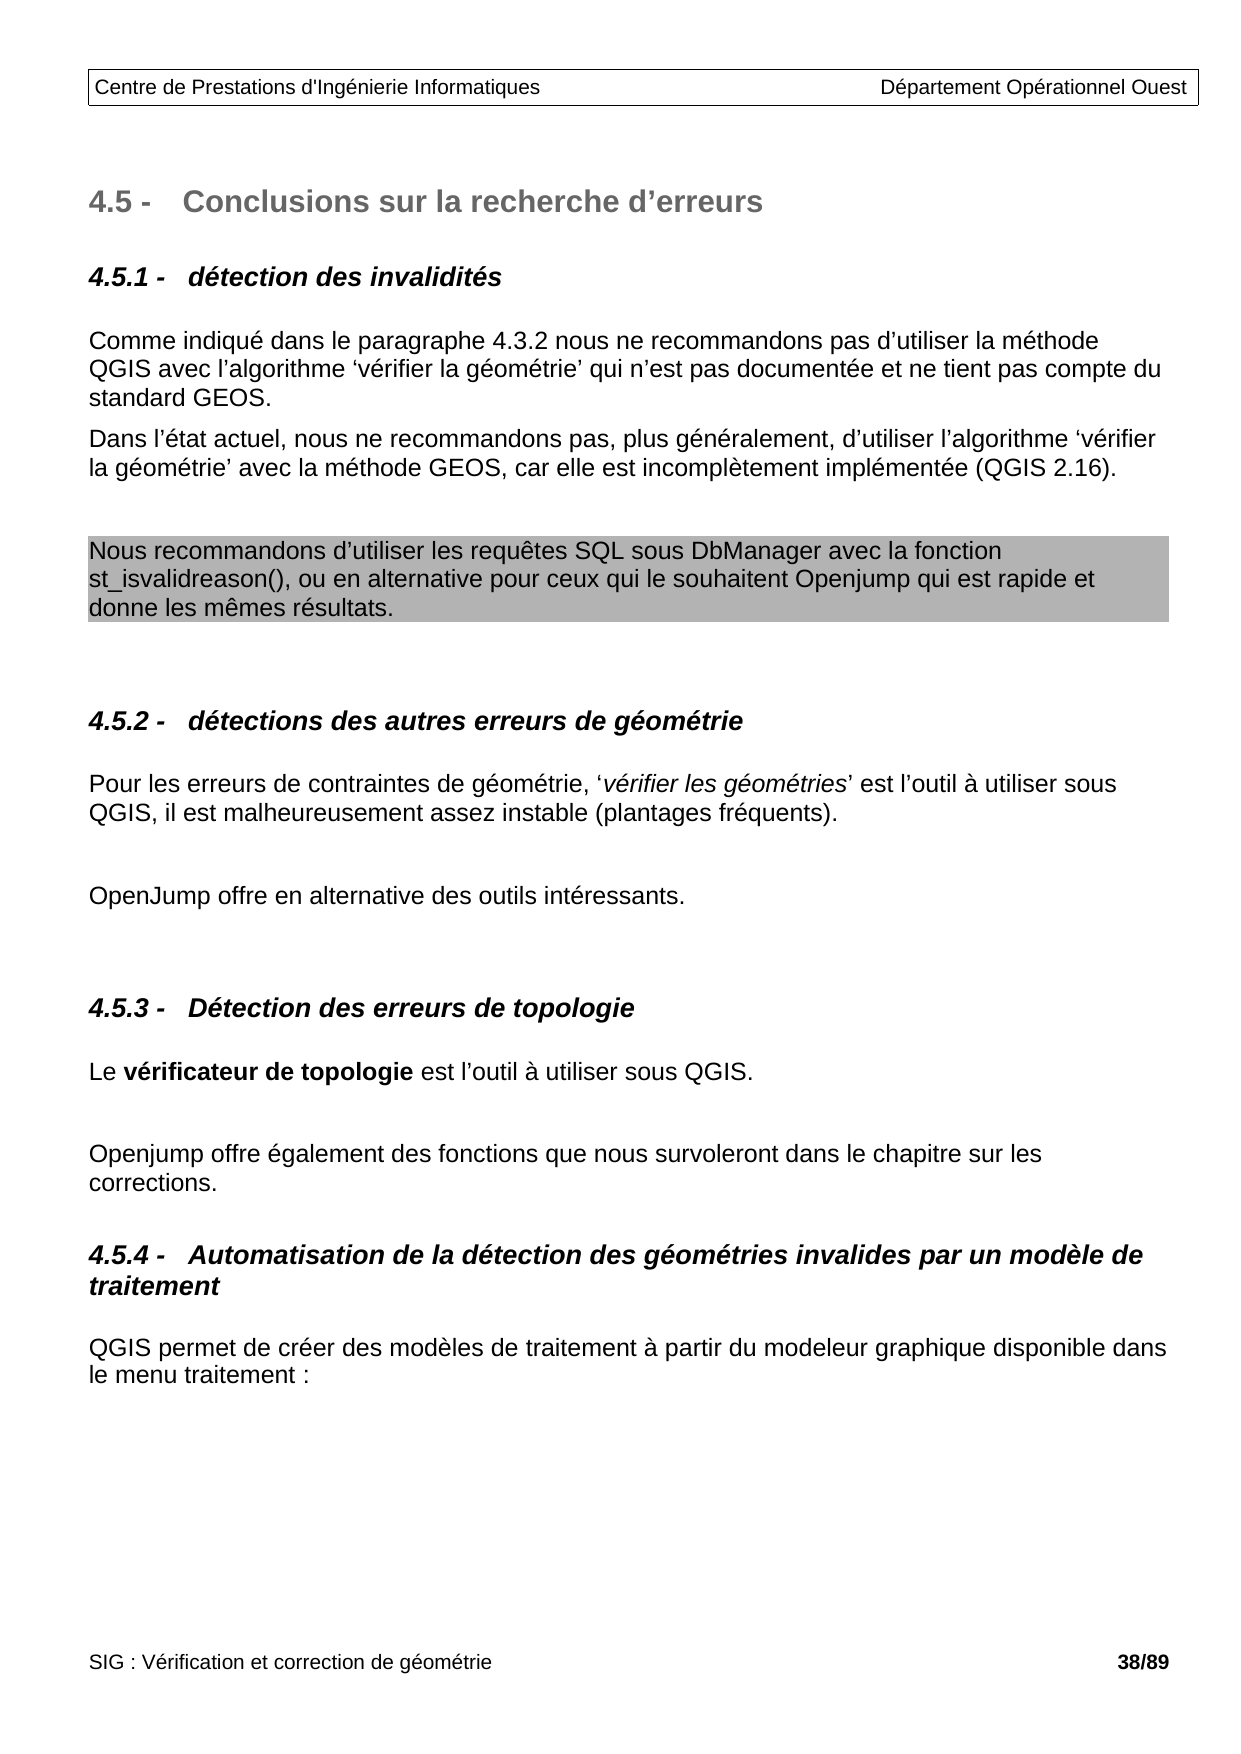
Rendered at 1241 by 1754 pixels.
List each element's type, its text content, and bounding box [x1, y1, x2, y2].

subtitle Automatisation de la détection des géométries invalides par un modèle de traitement [88, 1239, 1169, 1301]
text Openjump offre également des fonctions que nous survoleront dans le chapitre sur les corrections. [88, 1139, 1169, 1197]
subtitle Conclusions sur la recherche d’erreurs [88, 183, 1169, 219]
subtitle détection des invalidités [88, 261, 1169, 292]
subtitle Détection des erreurs de topologie [88, 992, 1169, 1024]
text Le vérificateur de topologie est l’outil à utiliser sous QGIS. [88, 1057, 1169, 1086]
text Dans l’état actuel, nous ne recommandons pas, plus généralement, d’utiliser l’algorithme ‘vérifier la géométrie’ avec la méthode GEOS, car elle est incomplètement implémentée (QGIS 2.16). [88, 424, 1169, 482]
text Pour les erreurs de contraintes de géométrie, ‘vérifier les géométries’ est l’outil à utiliser sous QGIS, il est malheureusement assez instable (plantages fréquents). [88, 769, 1169, 827]
text Comme indiqué dans le paragraphe 4.3.2 nous ne recommandons pas d’utiliser la méthode QGIS avec l’algorithme ‘vérifier la géométrie’ qui n’est pas documentée et ne tient pas compte du standard GEOS. [88, 326, 1169, 412]
subtitle détections des autres erreurs de géométrie [88, 705, 1169, 736]
text Nous recommandons d’utiliser les requêtes SQL sous DbManager avec la fonction st_isvalidreason(), ou en alternative pour ceux qui le souhaitent Openjump qui est rapide et donne les mêmes résultats. [88, 536, 1169, 622]
text QGIS permet de créer des modèles de traitement à partir du modeleur graphique disponible dans le menu traitement : [88, 1334, 1169, 1389]
text OpenJump offre en alternative des outils intéressants. [88, 881, 1169, 909]
